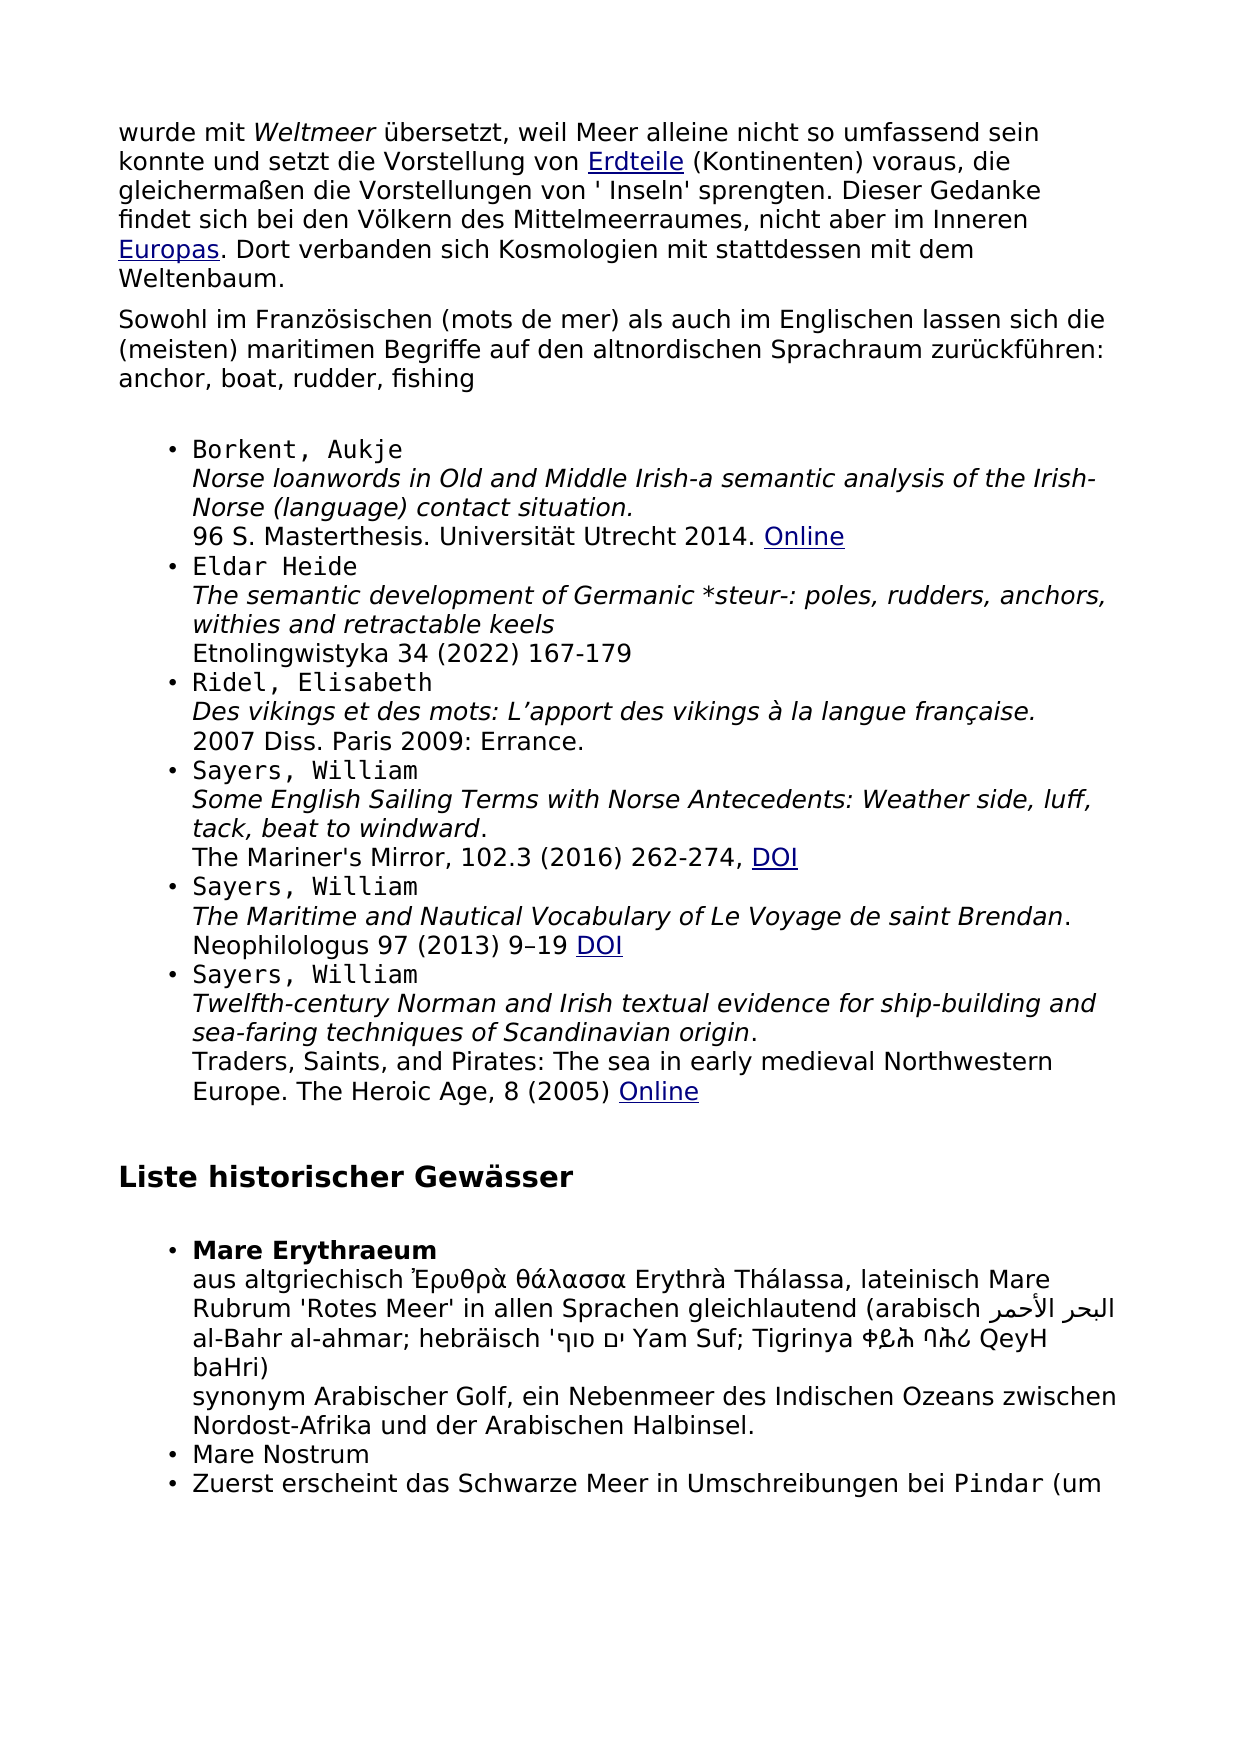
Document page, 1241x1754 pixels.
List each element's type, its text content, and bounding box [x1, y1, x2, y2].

list Sayers, William The Maritime and Nautical Vocabulary of Le Voyage de saint Brendan. Neophilologus 97 (2013) 9–19 DOI [177, 873, 1122, 960]
text Sowohl im Französischen (mots de mer) als auch im Englischen lassen sich die (meisten) maritimen Begriffe auf den altnordischen Sprachraum zurückführen: anchor, boat, rudder, fishing [118, 306, 1122, 393]
subtitle Liste historischer Gewässer [118, 1160, 1122, 1194]
list Borkent, Aukje Norse loanwords in Old and Middle Irish-a semantic analysis of the Irish-Norse (language) contact situation. 96 S. Masterthesis. Universität Utrecht 2014. Online [177, 435, 1122, 552]
list Sayers, William Some English Sailing Terms with Norse Antecedents: Weather side, luff, tack, beat to windward. The Mariner's Mirror, 102.3 (2016) 262-274, DOI [177, 756, 1122, 873]
list Eldar Heide The semantic development of Germanic *steur-: poles, rudders, anchors, withies and retractable keels Etnolingwistyka 34 (2022) 167-179 [177, 552, 1122, 668]
list Ridel, Elisabeth Des vikings et des mots: L’apport des vikings à la langue française. 2007 Diss. Paris 2009: Errance. [177, 668, 1122, 756]
list Sayers, William Twelfth-century Norman and Irish textual evidence for ship-building and sea-faring techniques of Scandinavian origin. Traders, Saints, and Pirates: The sea in early medieval Northwestern Europe. The Heroic Age, 8 (2005) Online [177, 960, 1122, 1106]
list Zuerst erscheint das Schwarze Meer in Umschreibungen bei Pindar (um 520–446 BC) , Herodot (um 485–425 BC) , Euripides (um 485–406) . Im lateinischen Sprachraum erscheinen die griechischen Begriffe bei Ovid (43 BC –17 n. Chr.) als (Pontus) Axenus , (Pontus) Euxīnus , Mare Euxīnum . [177, 1470, 1122, 1499]
list Mare Erythraeum aus altgriechisch Ἐρυθρὰ θάλασσα Erythrà Thálassa, lateinisch Mare Rubrum 'Rotes Meer' in allen Sprachen gleichlautend (arabisch البحر الأحمر al-Ba​hr al-ahmar; hebräisch 'ים סוף Yam Suf; Tigrinya ቀይሕ ባሕሪ QeyH baHri) synonym Arabischer Golf, ein Nebenmeer des Indischen Ozeans zwischen Nordost-Afrika und der Arabischen Halbinsel. [177, 1236, 1122, 1441]
text wurde mit Weltmeer übersetzt, weil Meer alleine nicht so umfassend sein konnte und setzt die Vorstellung von Erdteile (Kontinenten) voraus, die gleichermaßen die Vorstellungen von ' Inseln' sprengten. Dieser Gedanke findet sich bei den Völkern des Mittelmeerraumes, nicht aber im Inneren Europas. Dort verbanden sich Kosmologien mit stattdessen mit dem Weltenbaum. [118, 118, 1122, 293]
list Mare Nostrum [177, 1441, 1122, 1470]
